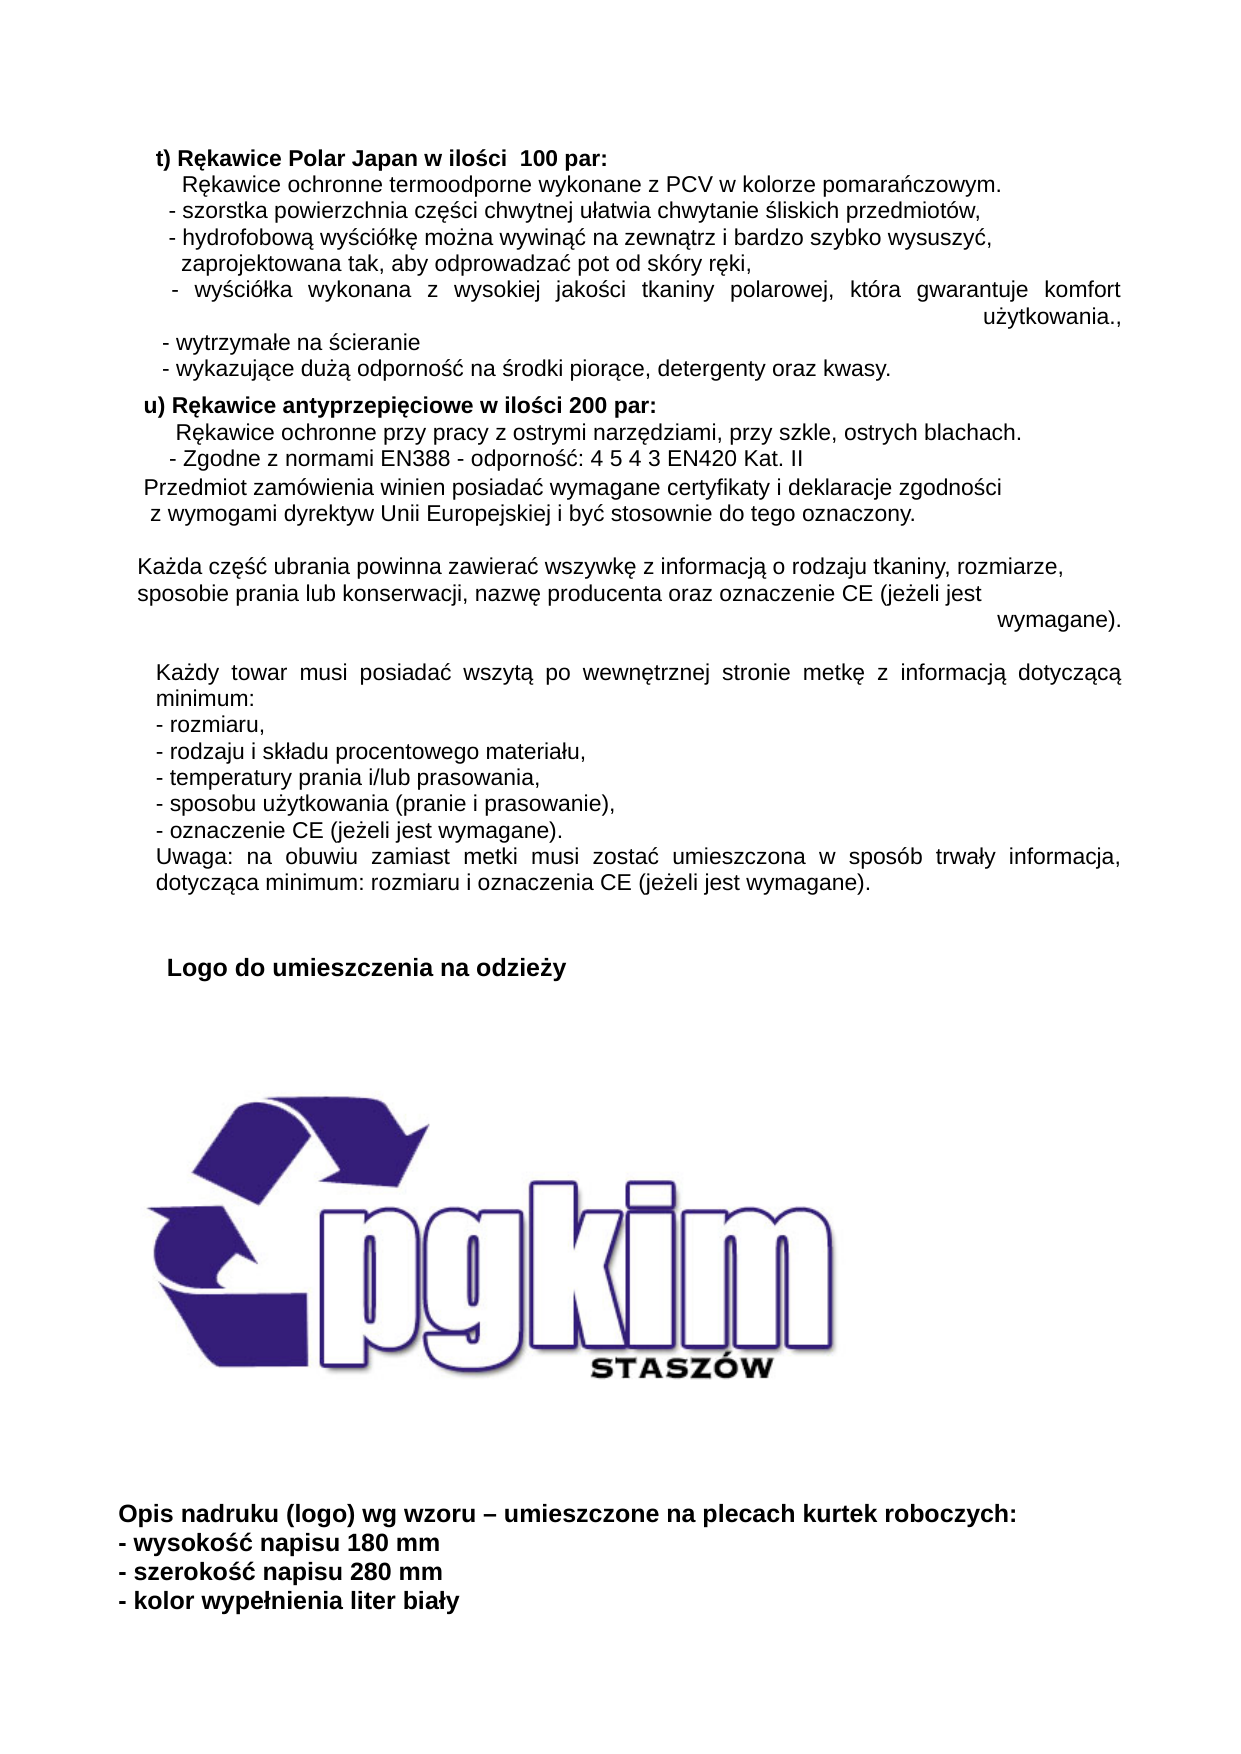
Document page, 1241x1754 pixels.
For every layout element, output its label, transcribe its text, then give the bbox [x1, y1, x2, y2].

text - wykazujące dużą odporność na środki piorące, detergenty oraz kwasy. [156, 355, 1122, 382]
text - kolor wypełnienia liter biały [118, 1586, 1122, 1614]
text Przedmiot zamówienia winien posiadać wymagane certyfikaty i deklaracje zgodności [118, 474, 1122, 500]
text - oznaczenie CE (jeżeli jest wymagane). [156, 817, 1122, 843]
text - rodzaju i składu procentowego materiału, [156, 738, 1122, 764]
text Każda część ubrania powinna zawierać wszywkę z informacją o rodzaju tkaniny, rozmiarze, [118, 553, 1122, 579]
text - sposobu użytkowania (pranie i prasowanie), [156, 790, 1122, 817]
text Logo do umieszczenia na odzieży [118, 953, 1122, 982]
text - szerokość napisu 280 mm [118, 1557, 1122, 1586]
text - szorstka powierzchnia części chwytnej ułatwia chwytanie śliskich przedmiotów, [156, 197, 1122, 223]
text z wymogami dyrektyw Unii Europejskiej i być stosownie do tego oznaczony. [118, 500, 1122, 527]
text - temperatury prania i/lub prasowania, [156, 764, 1122, 790]
text Rękawice ochronne termoodporne wykonane z PCV w kolorze pomarańczowym. [118, 171, 1122, 197]
text wymagane). [118, 606, 1122, 658]
text - wysokość napisu 180 mm [118, 1528, 1122, 1557]
text t) Rękawice Polar Japan w ilości 100 par: [156, 144, 1122, 171]
text sposobie prania lub konserwacji, nazwę producenta oraz oznaczenie CE (jeżeli jest [118, 579, 1122, 606]
text - rozmiaru, [156, 711, 1122, 738]
text - wyściółka wykonana z wysokiej jakości tkaniny polarowej, która gwarantuje komfort użytkowania., - wytrzymałe na ścieranie [156, 276, 1122, 355]
text Uwaga: na obuwiu zamiast metki musi zostać umieszczona w sposób trwały informacja, dotycząca minimum: rozmiaru i oznaczenia CE (jeżeli jest wymagane). [156, 843, 1122, 896]
text - hydrofobową wyściółkę można wywinąć na zewnątrz i bardzo szybko wysuszyć, zaprojektowana tak, aby odprowadzać pot od skóry ręki, [156, 223, 1122, 276]
subtitle u) Rękawice antyprzepięciowe w ilości 200 par: Rękawice ochronne przy pracy z ostrymi narzędziami, przy szkle, ostrych blachach. - Zgodne z normami EN388 - odporność: 4 5 4 3 EN420 Kat. II [118, 392, 1122, 471]
picture [118, 1068, 871, 1420]
text Opis nadruku (logo) wg wzoru – umieszczone na plecach kurtek roboczych: [118, 1499, 1122, 1528]
text Każdy towar musi posiadać wszytą po wewnętrznej stronie metkę z informacją dotyczącą minimum: [156, 658, 1122, 711]
